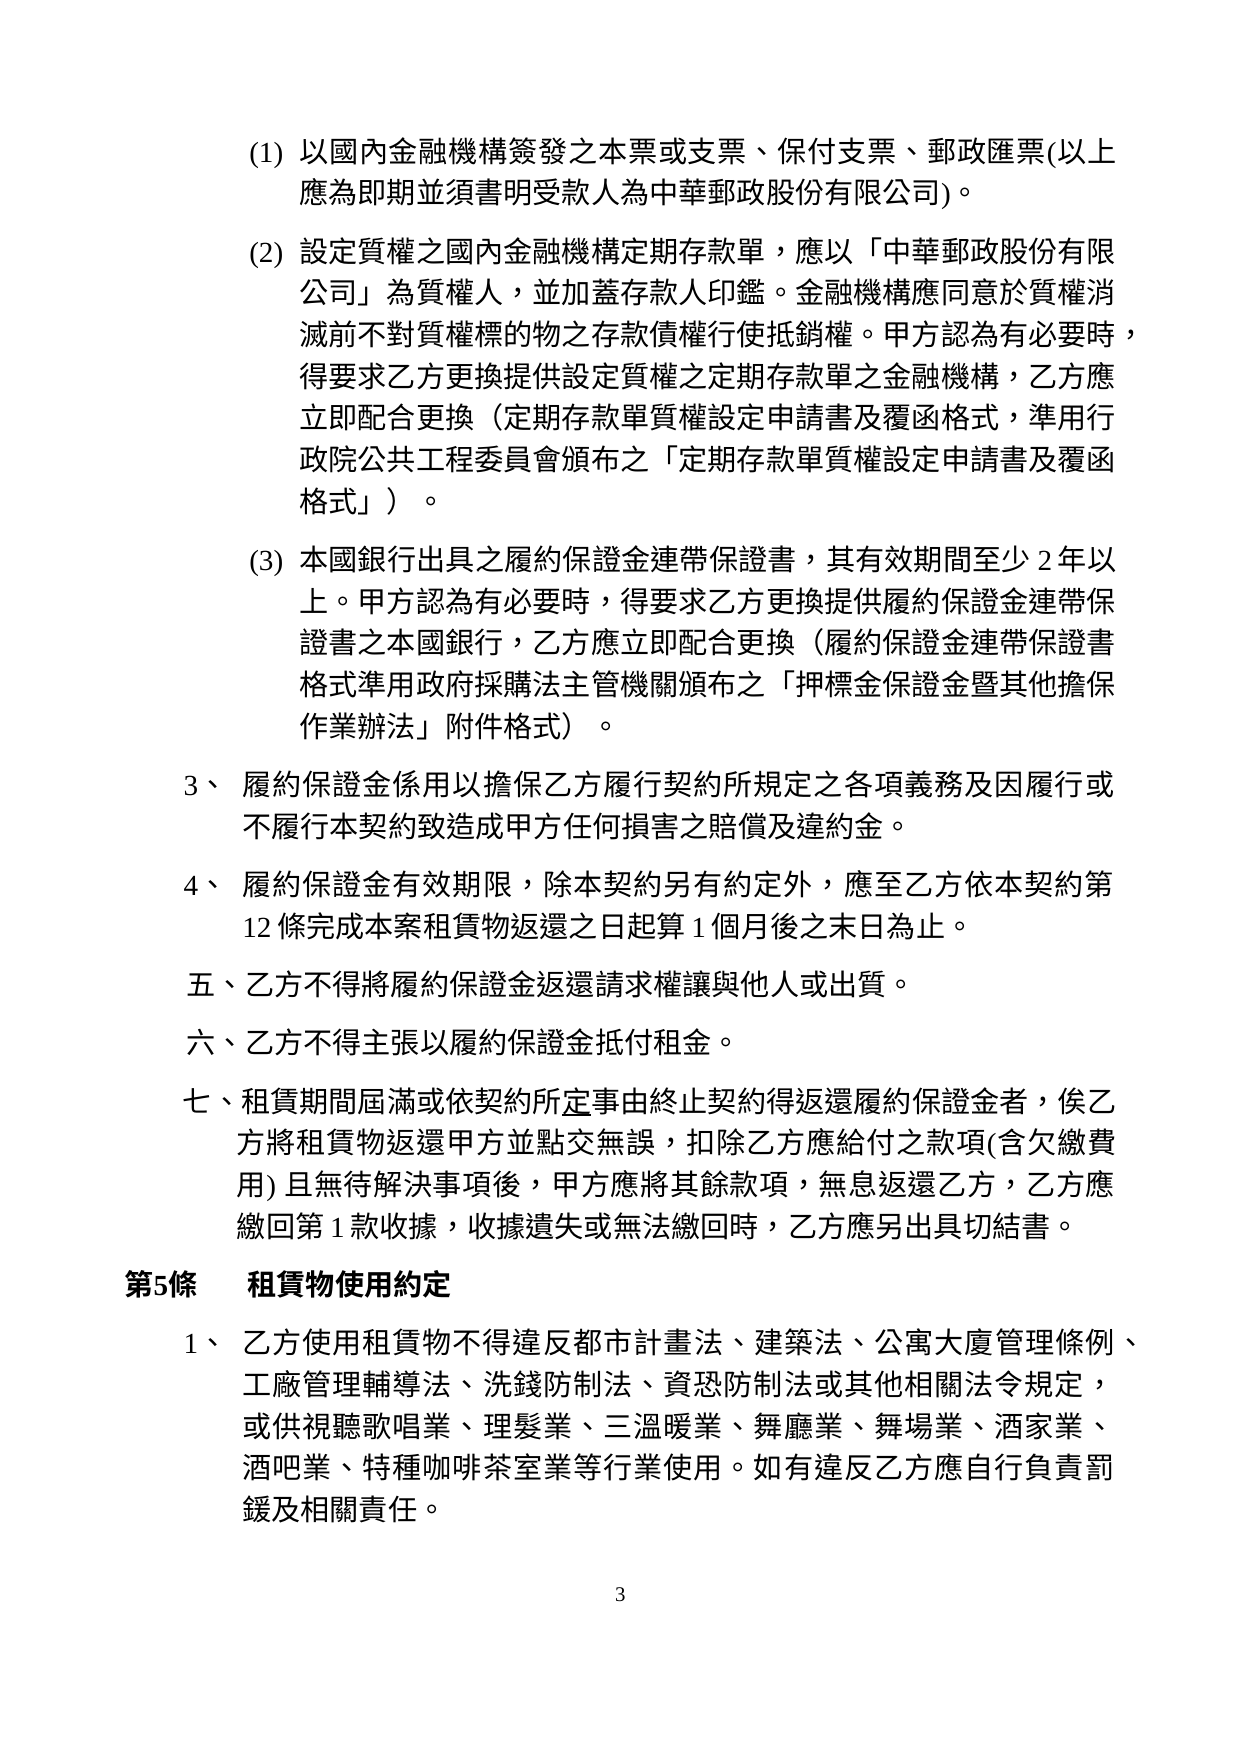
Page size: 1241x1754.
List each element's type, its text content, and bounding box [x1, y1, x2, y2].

list 租賃物使用約定 [124, 1262, 1116, 1304]
list 本國銀行出具之履約保證金連帶保證書，其有效期間至少2年以上。甲方認為有必要時，得要求乙方更換提供履約保證金連帶保證書之本國銀行，乙方應立即配合更換（履約保證金連帶保證書格式準用政府採購法主管機關頒布之「押標金保證金暨其他擔保作業辦法」附件格式）。 [249, 537, 1116, 745]
text 六、乙方不得主張以履約保證金抵付租金。 [124, 1020, 1116, 1062]
list 乙方使用租賃物不得違反都市計畫法、建築法、公寓大廈管理條例、工廠管理輔導法、洗錢防制法、資恐防制法或其他相關法令規定，或供視聽歌唱業、理髮業、三溫暖業、舞廳業、舞場業、酒家業、酒吧業、特種咖啡茶室業等行業使用。如有違反乙方應自行負責罰鍰及相關責任。 [183, 1320, 1116, 1529]
list 履約保證金係用以擔保乙方履行契約所規定之各項義務及因履行或不履行本契約致造成甲方任何損害之賠償及違約金。 [183, 762, 1116, 845]
text 七、租賃期間屆滿或依契約所定事由終止契約得返還履約保證金者，俟乙方將租賃物返還甲方並點交無誤，扣除乙方應給付之款項(含欠繳費用) 且無待解決事項後，甲方應將其餘款項，無息返還乙方，乙方應繳回第1款收據，收據遺失或無法繳回時，乙方應另出具切結書。 [183, 1079, 1116, 1245]
list 設定質權之國內金融機構定期存款單，應以「中華郵政股份有限公司」為質權人，並加蓋存款人印鑑。金融機構應同意於質權消滅前不對質權標的物之存款債權行使抵銷權。甲方認為有必要時，得要求乙方更換提供設定質權之定期存款單之金融機構，乙方應立即配合更換（定期存款單質權設定申請書及覆函格式，準用行政院公共工程委員會頒布之「定期存款單質權設定申請書及覆函格式」）。 [249, 229, 1116, 520]
list 履約保證金有效期限，除本契約另有約定外，應至乙方依本契約第12條完成本案租賃物返還之日起算1個月後之末日為止。 [183, 862, 1116, 945]
list 以國內金融機構簽發之本票或支票、保付支票、郵政匯票(以上應為即期並須書明受款人為中華郵政股份有限公司)。 [249, 129, 1116, 212]
text 五、乙方不得將履約保證金返還請求權讓與他人或出質。 [124, 962, 1116, 1004]
